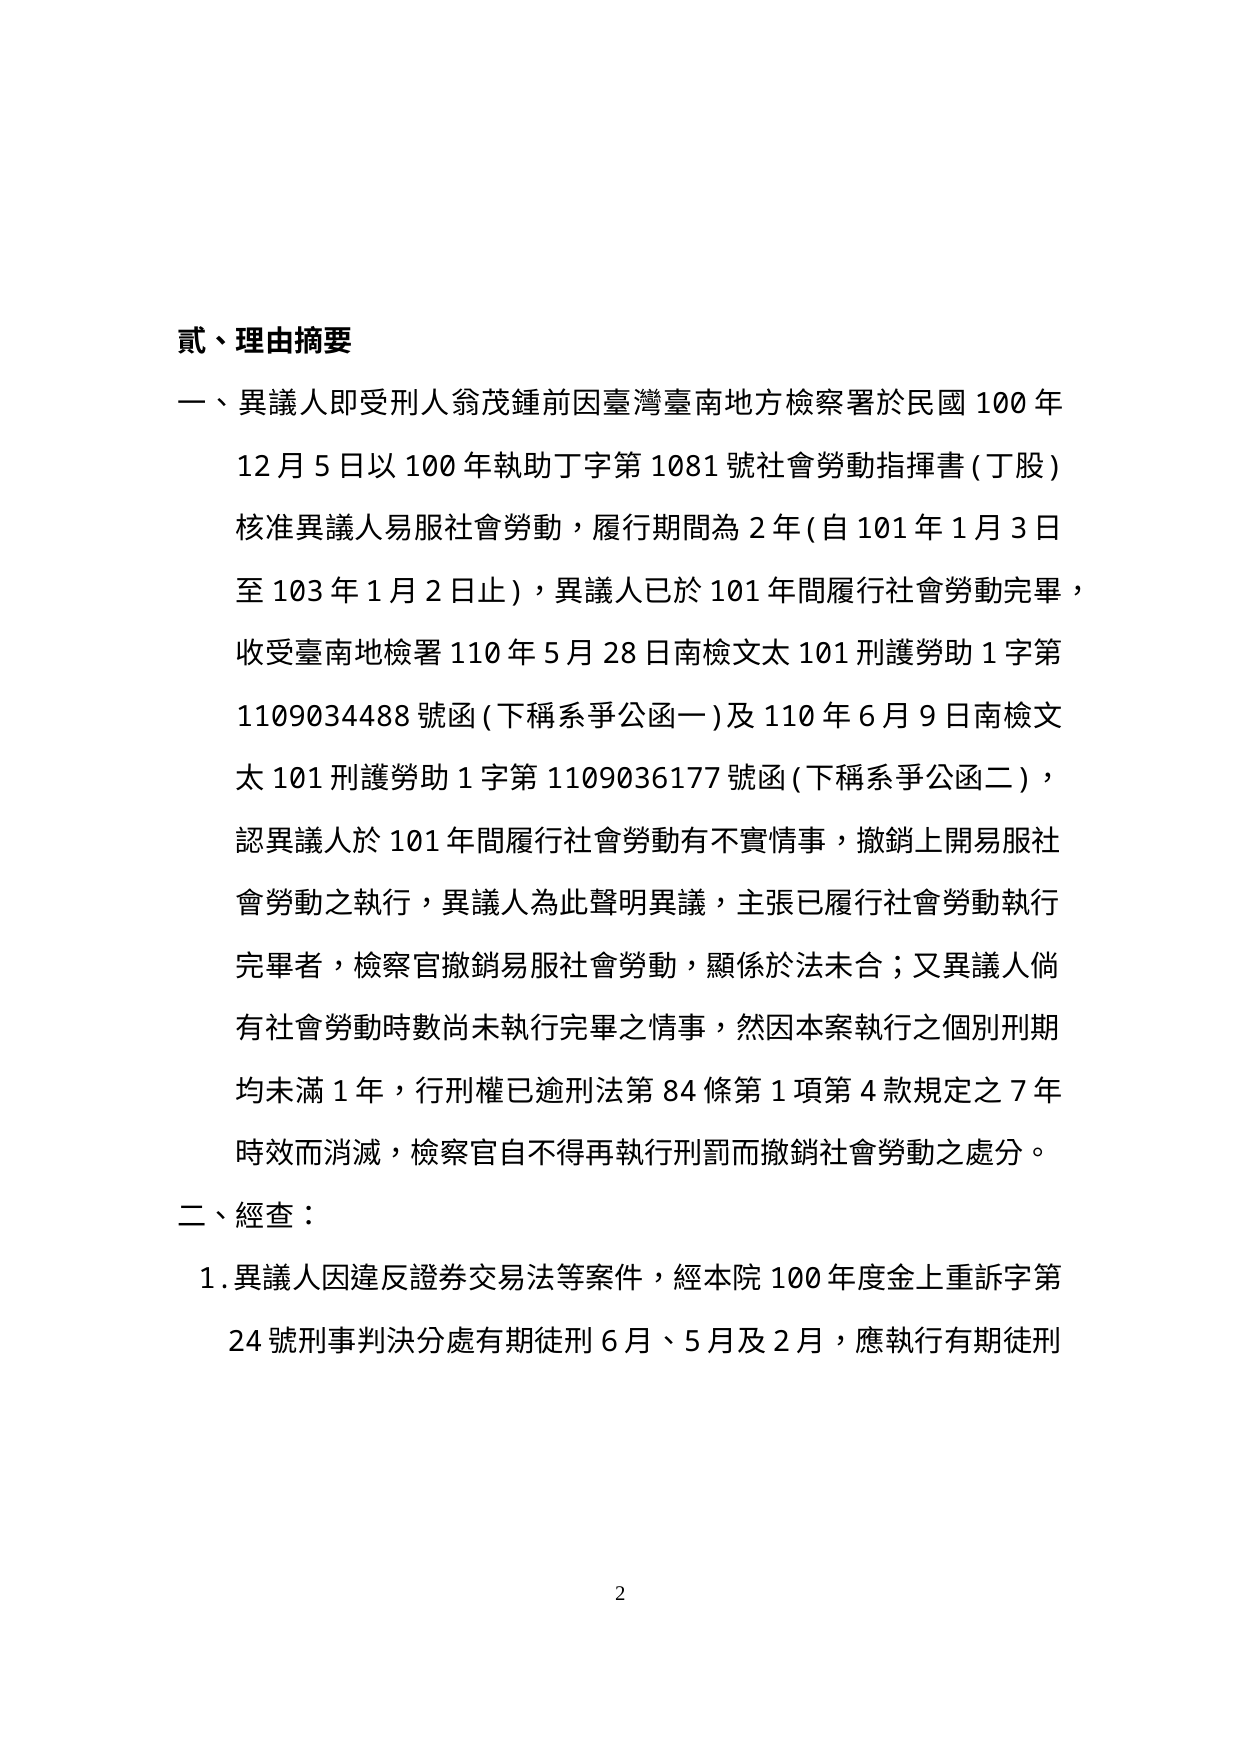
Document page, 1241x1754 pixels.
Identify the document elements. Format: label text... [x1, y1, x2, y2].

text 二、經查： [177, 1172, 1063, 1234]
text 貳、理由摘要 [177, 297, 1063, 359]
text 1.異議人因違反證券交易法等案件，經本院100年度金上重訴字第24號刑事判決分處有期徒刑6月、5月及2月，應執行有期徒刑 [198, 1234, 1063, 1359]
text 一、異議人即受刑人翁茂鍾前因臺灣臺南地方檢察署於民國100年12月5日以100年執助丁字第1081號社會勞動指揮書(丁股)核准異議人易服社會勞動，履行期間為2年(自101年1月3日至103年1月2日止)，異議人已於101年間履行社會勞動完畢，收受臺南地檢署110年5月28日南檢文太101刑護勞助1字第1109034488號函(下稱系爭公函一)及110年6月9日南檢文太101刑護勞助1字第1109036177號函(下稱系爭公函二)，認異議人於101年間履行社會勞動有不實情事，撤銷上開易服社會勞動之執行，異議人為此聲明異議，主張已履行社會勞動執行完畢者，檢察官撤銷易服社會勞動，顯係於法未合；又異議人倘有社會勞動時數尚未執行完畢之情事，然因本案執行之個別刑期均未滿1年，行刑權已逾刑法第84條第1項第4款規定之7年時效而消滅，檢察官自不得再執行刑罰而撤銷社會勞動之處分。 [177, 359, 1063, 1172]
